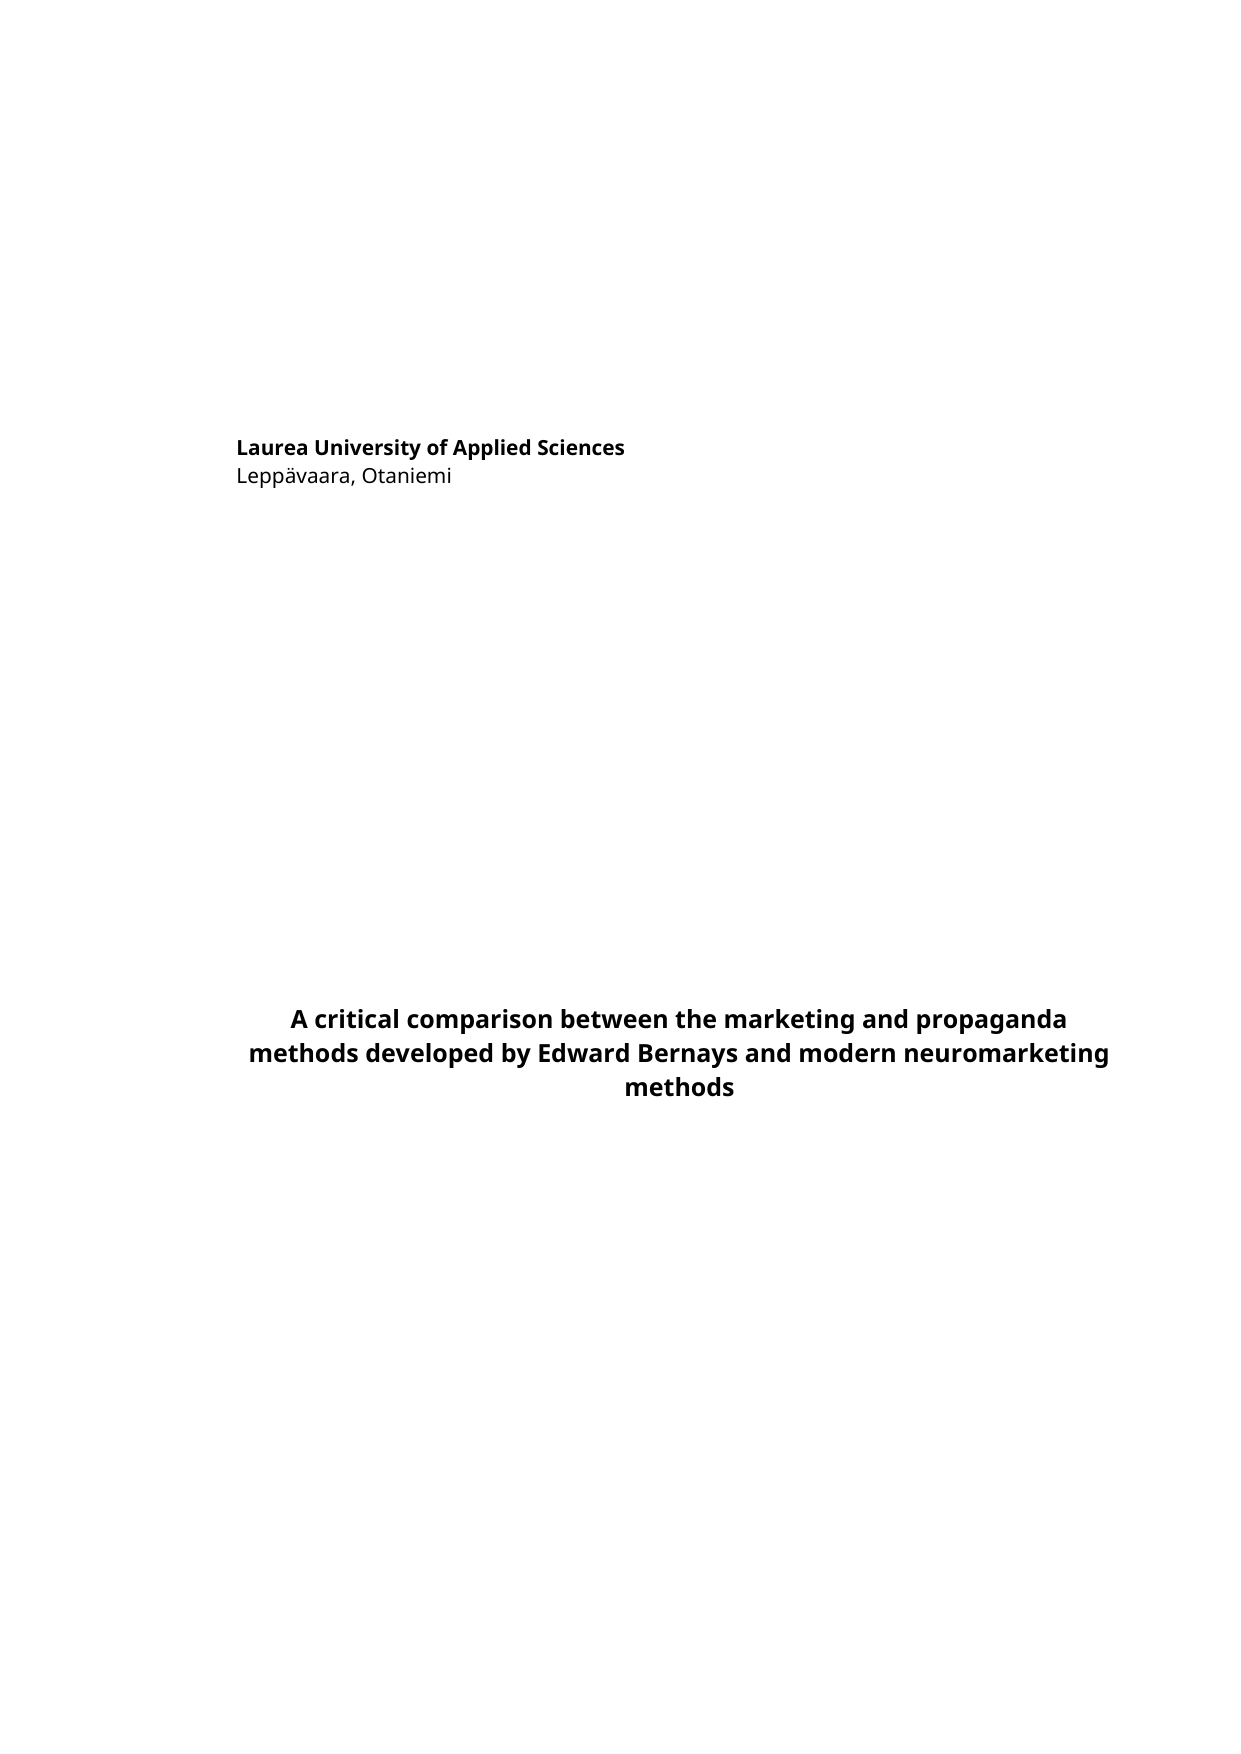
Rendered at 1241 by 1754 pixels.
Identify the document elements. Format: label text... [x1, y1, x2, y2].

text Laurea University of Applied Sciences [236, 433, 1122, 462]
text Leppävaara, Otaniemi [236, 462, 1122, 490]
text A critical comparison between the marketing and propaganda methods developed by Edward Bernays and modern neuromarketing methods [236, 1002, 1122, 1104]
